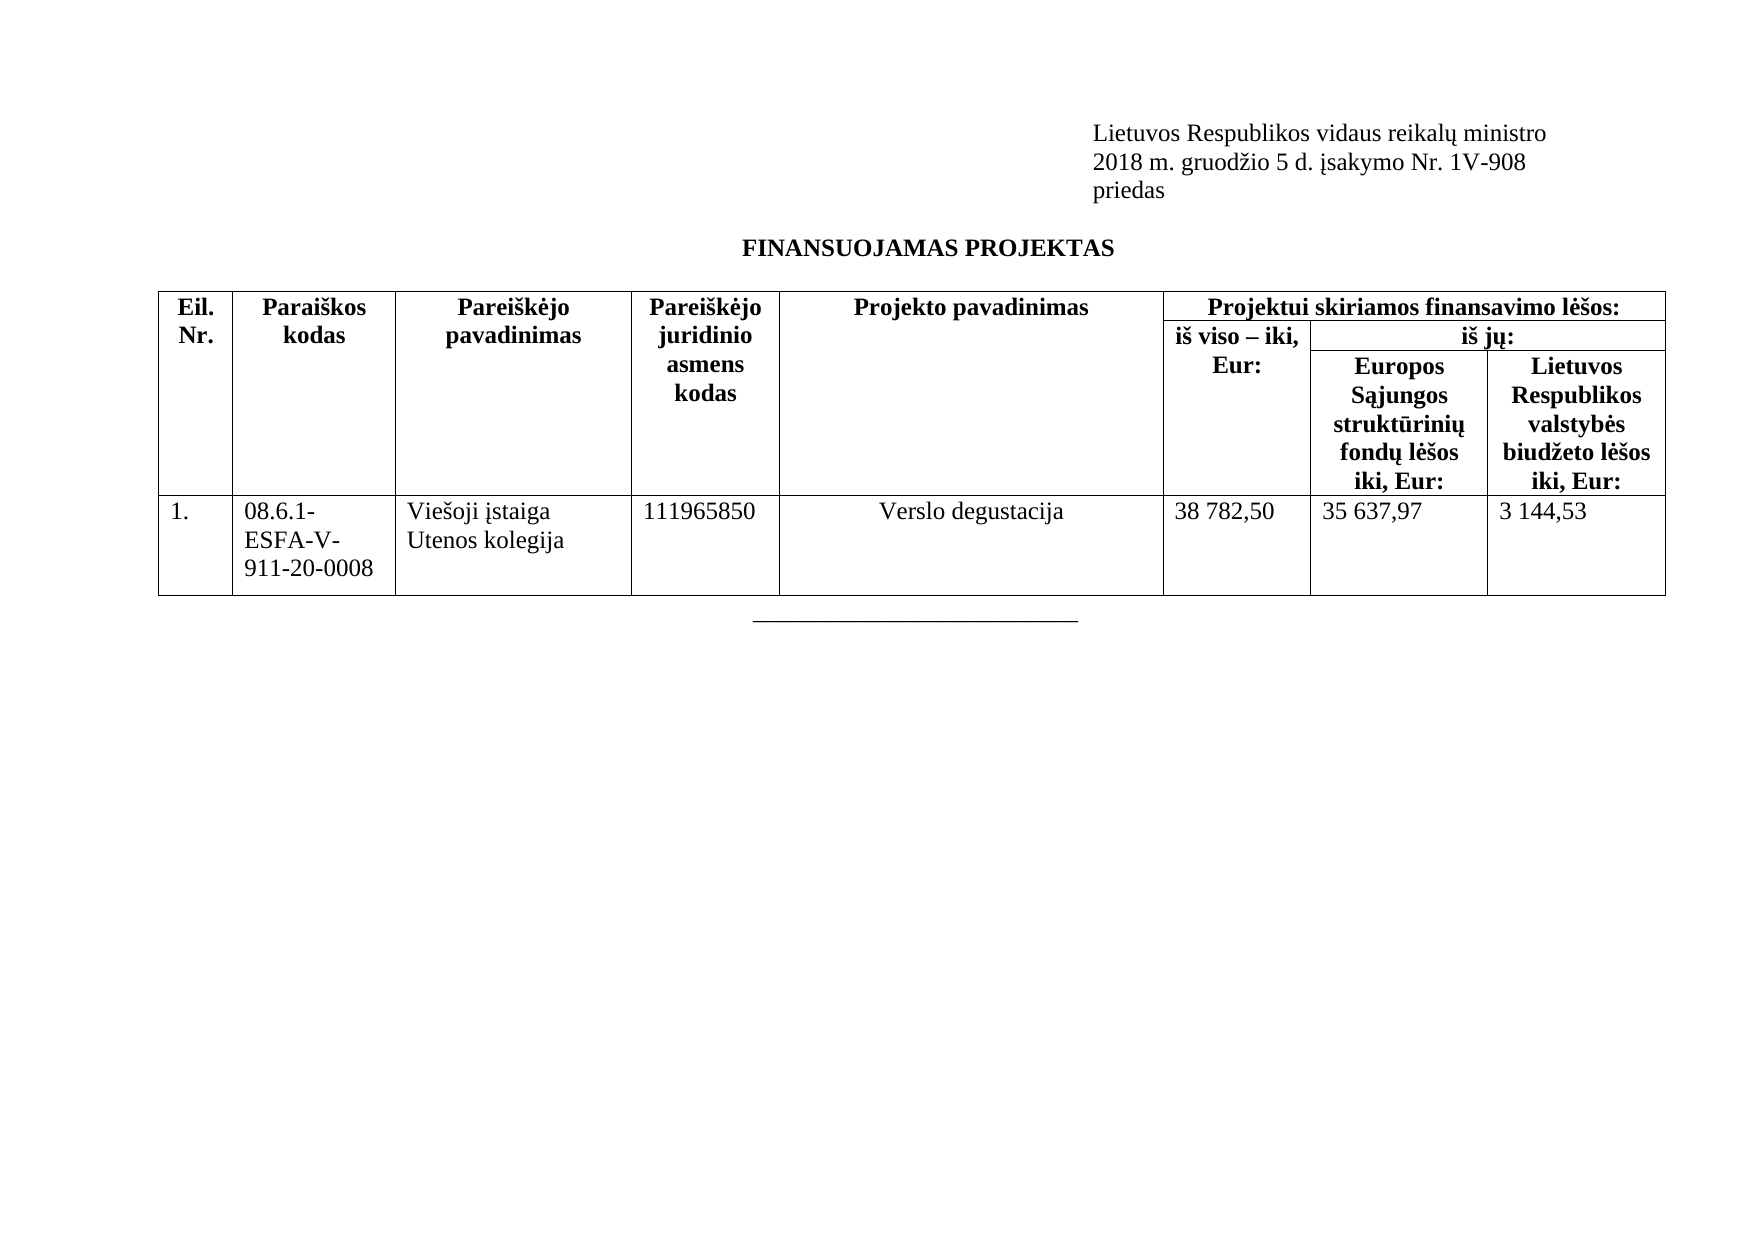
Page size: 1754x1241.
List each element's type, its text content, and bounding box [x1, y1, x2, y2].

table_cell 08.6.1-ESFA-V-911-20-0008 [233, 496, 395, 595]
table_cell Europos Sąjungos struktūrinių fondų lėšos iki, Eur: [1311, 351, 1487, 495]
text FINANSUOJAMAS PROJEKTAS [148, 233, 1683, 262]
table_cell 38 782,50 [1164, 496, 1310, 595]
table_header Projektui skiriamos finansavimo lėšos: [1164, 292, 1665, 320]
table_cell Viešoji įstaiga Utenos kolegija [396, 496, 631, 595]
table_header Pareiškėjo juridinio asmens kodas [632, 292, 779, 495]
table_cell iš viso – iki, Eur: [1164, 321, 1310, 495]
table_cell Verslo degustacija [780, 496, 1163, 595]
text Lietuvos Respublikos vidaus reikalų ministro [1093, 118, 1683, 147]
table_header Projekto pavadinimas [780, 292, 1163, 495]
table_cell Lietuvos Respublikos valstybės biudžeto lėšos iki, Eur: [1488, 351, 1665, 495]
table_cell 111965850 [632, 496, 779, 595]
table_cell 35 637,97 [1311, 496, 1487, 595]
table_cell 1. [159, 496, 232, 595]
table_header Paraiškos kodas [233, 292, 395, 495]
table_header Pareiškėjo pavadinimas [396, 292, 631, 495]
table_cell iš jų: [1311, 321, 1665, 350]
table_cell 3 144,53 [1488, 496, 1665, 595]
text __________________________ [148, 596, 1683, 625]
text 2018 m. gruodžio 5 d. įsakymo Nr. 1V-908 [1093, 147, 1683, 176]
text priedas [1093, 176, 1683, 204]
table_header Eil. Nr. [159, 292, 232, 495]
